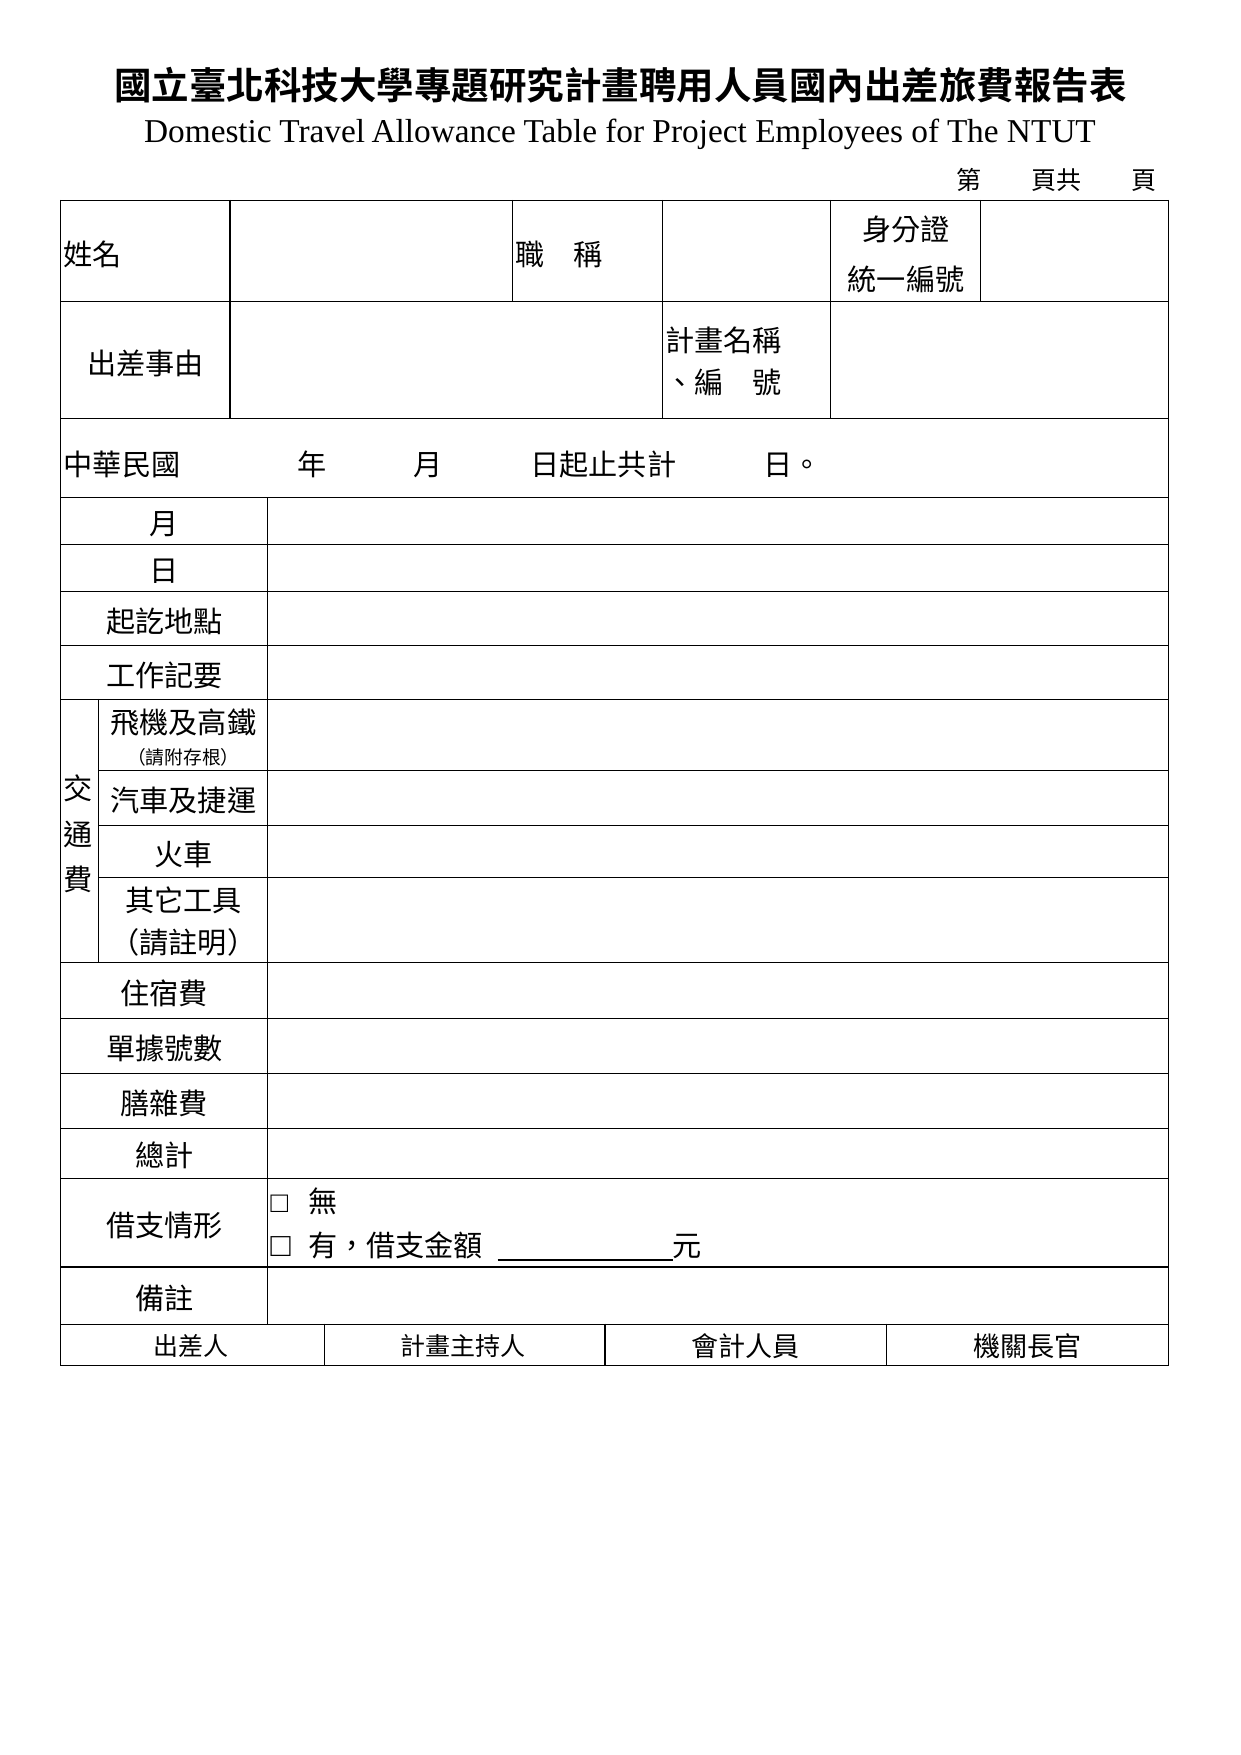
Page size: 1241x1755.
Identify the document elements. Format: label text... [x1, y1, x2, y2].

text 國立臺北科技大學專題研究計畫聘用人員國內出差旅費報告表 [59, 53, 1181, 111]
table_cell [831, 302, 1168, 418]
table_cell [268, 1074, 1168, 1128]
table_cell [268, 1019, 1168, 1073]
table_cell 工作記要 [61, 646, 267, 699]
table_cell 機關長官 [887, 1325, 1168, 1365]
table_cell [268, 592, 1168, 645]
table_cell [268, 771, 1168, 824]
table_cell 日 [61, 545, 267, 591]
table_cell 會計人員 [606, 1325, 886, 1365]
table_cell 其它工具 （請註明） [99, 878, 267, 962]
table_cell 交通費 [61, 700, 98, 962]
table_cell 出差事由 [61, 302, 229, 418]
table_cell 住宿費 [61, 963, 267, 1018]
table_cell 出差人 [61, 1325, 324, 1365]
text Domestic Travel Allowance Table for Project Employees of The NTUT [59, 111, 1181, 150]
table_cell 借支情形 [61, 1179, 267, 1266]
table_cell 中華民國 年 月 日起止共計 日。 [61, 419, 1168, 497]
table_cell [268, 1268, 1168, 1323]
table_cell 起訖地點 [61, 592, 267, 645]
table_cell [268, 826, 1168, 877]
table_header [981, 201, 1168, 301]
table_cell [268, 963, 1168, 1018]
table_cell [268, 498, 1168, 544]
table_header 職 稱 [513, 201, 662, 301]
table_cell [268, 545, 1168, 591]
table_cell 無 有，借支金額 元 [268, 1179, 1168, 1266]
table_cell [268, 700, 1168, 769]
table_cell 計畫名稱 、編 號 [663, 302, 830, 418]
table_cell 飛機及高鐵 （請附存根） [99, 700, 267, 769]
table_cell [268, 646, 1168, 699]
table_cell 月 [61, 498, 267, 544]
table_cell 備註 [61, 1268, 267, 1323]
table_header 身分證 統一編號 [831, 201, 980, 301]
table_header [663, 201, 830, 301]
table_header [231, 201, 512, 301]
table_cell 膳雜費 [61, 1074, 267, 1128]
table_cell 汽車及捷運 [99, 771, 267, 824]
table_cell 計畫主持人 [325, 1325, 604, 1365]
table_header 姓名 [61, 201, 229, 301]
table_cell 火車 [99, 826, 267, 877]
text 第 頁共 頁 [59, 150, 1156, 200]
table_cell 總計 [61, 1129, 267, 1177]
table_cell [231, 302, 662, 418]
table_cell [268, 878, 1168, 962]
table_cell 單據號數 [61, 1019, 267, 1073]
table_cell [268, 1129, 1168, 1177]
